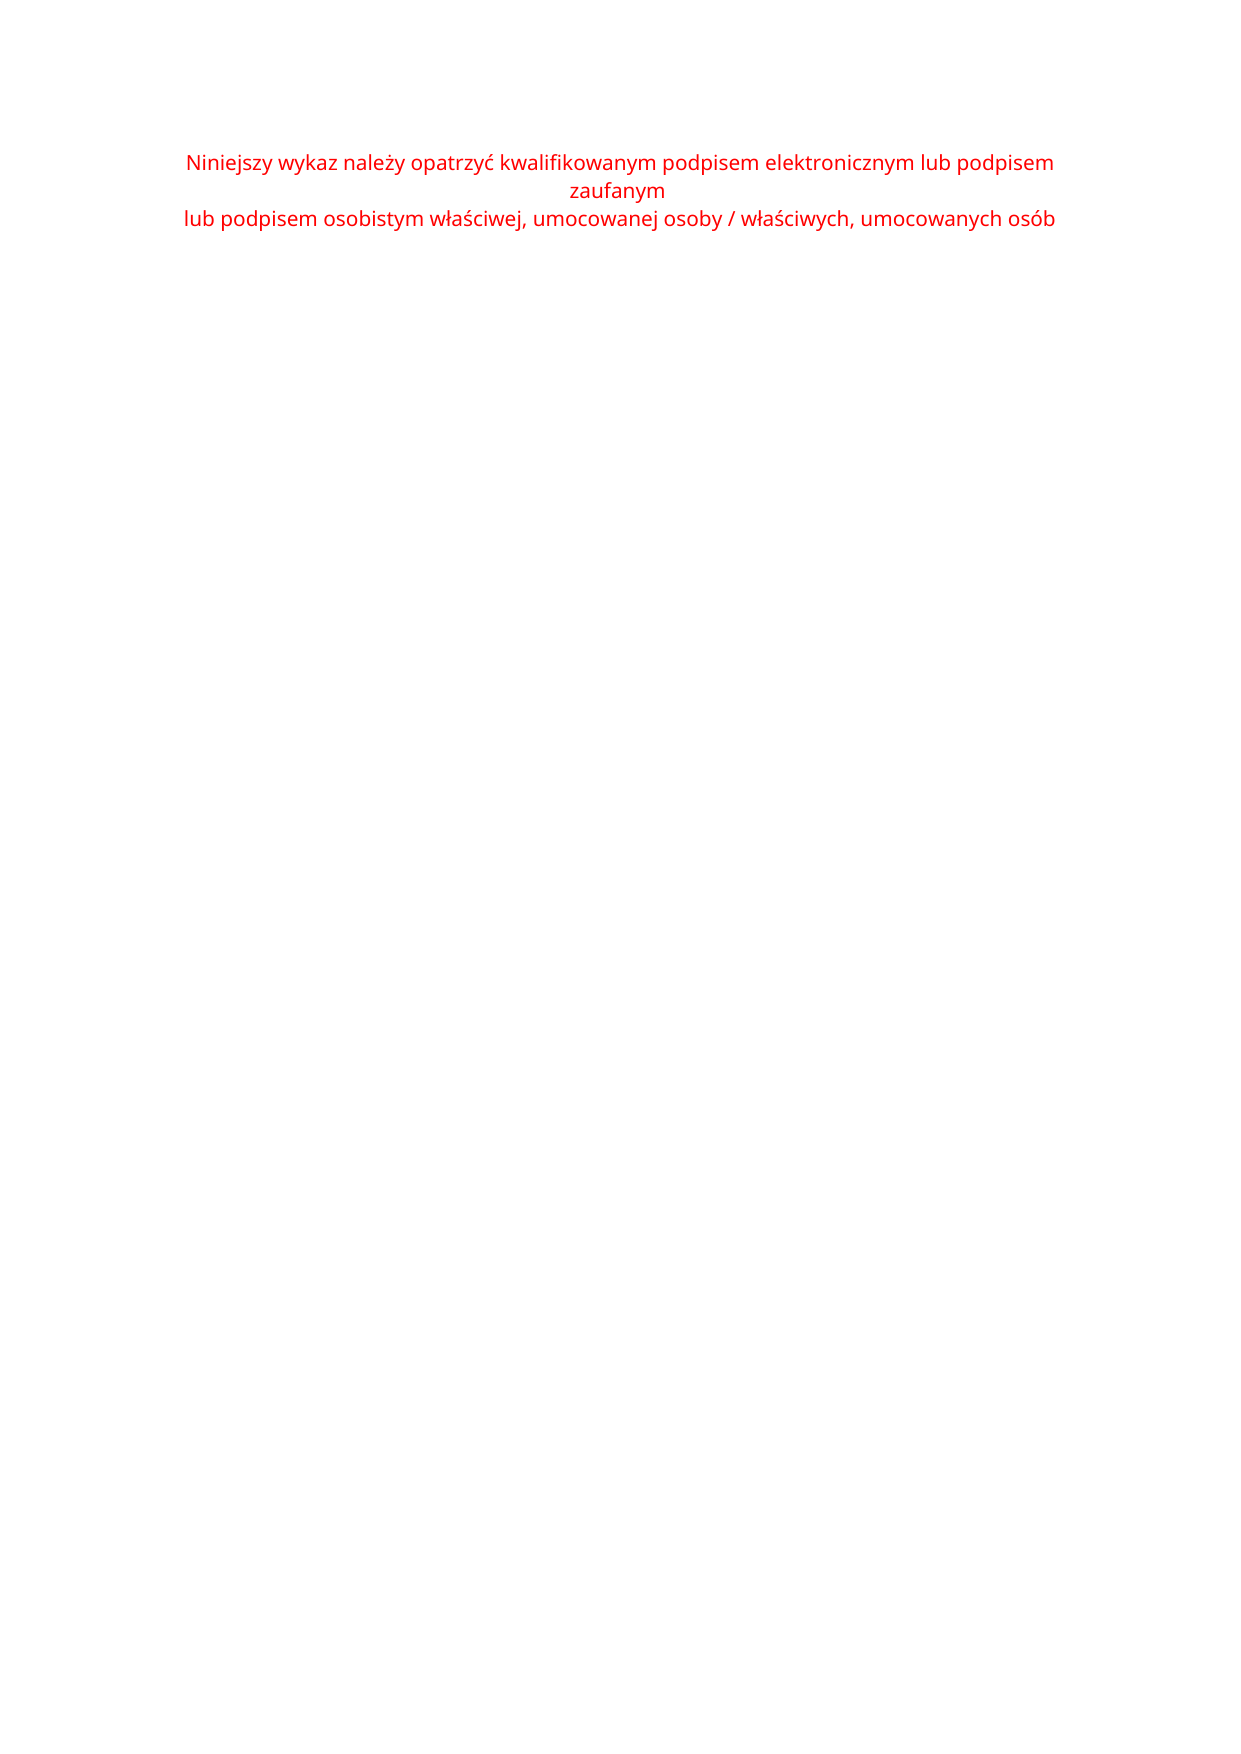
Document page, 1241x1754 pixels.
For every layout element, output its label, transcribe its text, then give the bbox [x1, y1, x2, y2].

text Niniejszy wykaz należy opatrzyć kwalifikowanym podpisem elektronicznym lub podpisem zaufanym [148, 148, 1093, 204]
text lub podpisem osobistym właściwej, umocowanej osoby / właściwych, umocowanych osób [148, 204, 1093, 233]
